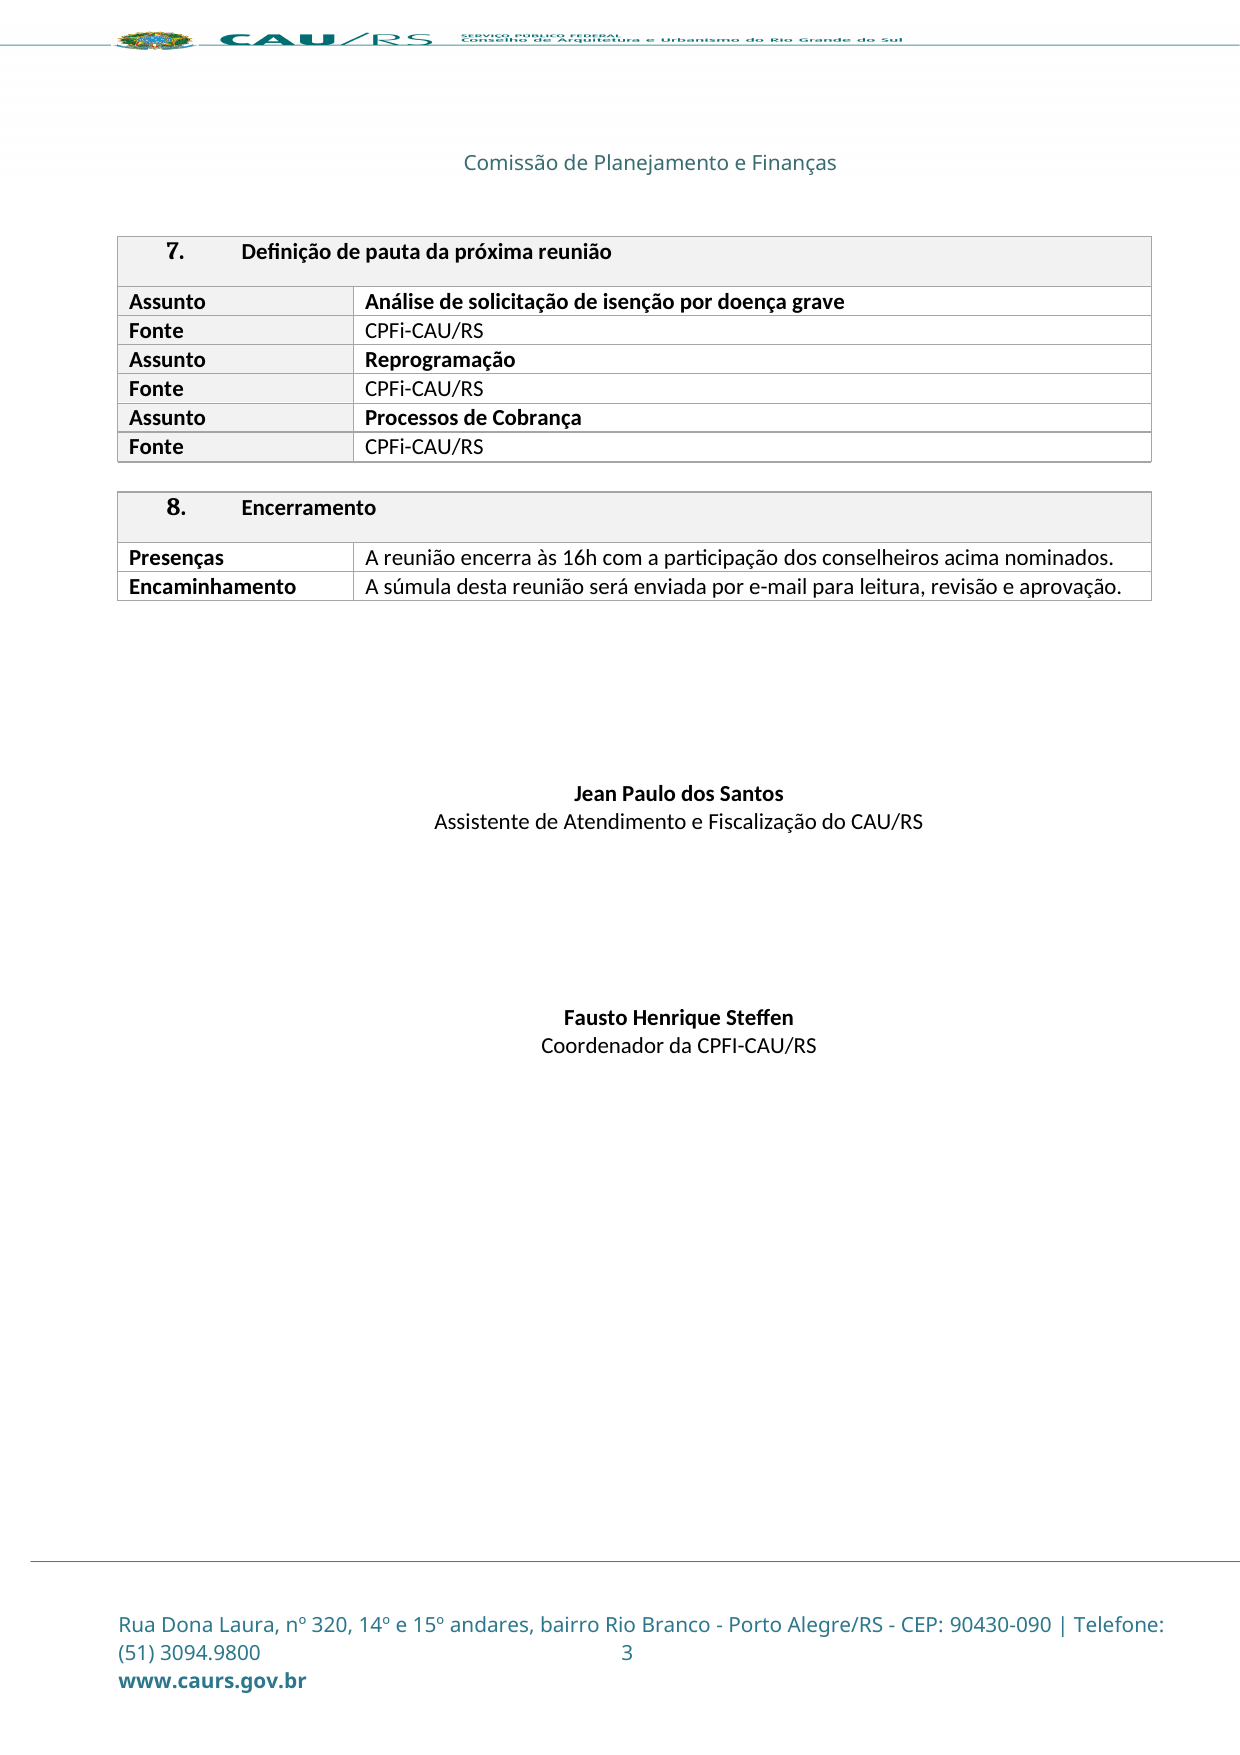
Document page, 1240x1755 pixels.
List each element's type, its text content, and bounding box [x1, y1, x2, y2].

table_cell A súmula desta reunião será enviada por e-mail para leitura, revisão e aprovação. [354, 572, 1151, 600]
table_cell Presenças [118, 543, 353, 571]
table_cell Reprogramação [354, 345, 1151, 373]
table_cell Análise de solicitação de isenção por doença grave [354, 287, 1151, 315]
table_cell Processos de Cobrança [354, 404, 1151, 431]
table_cell Assunto [118, 345, 353, 373]
table_cell Encerramento [118, 493, 1151, 542]
table_cell Assunto [118, 404, 353, 431]
table_cell Assunto [118, 287, 353, 315]
table_cell Fonte [118, 374, 353, 402]
table_cell Fonte [118, 433, 353, 461]
table_cell CPFi-CAU/RS [354, 433, 1151, 461]
table_cell CPFi-CAU/RS [354, 316, 1151, 344]
text Fausto Henrique Steffen [177, 1003, 1181, 1031]
text Coordenador da CPFI-CAU/RS [177, 1031, 1181, 1059]
table_cell A reunião encerra às 16h com a participação dos conselheiros acima nominados. [354, 543, 1151, 571]
table_cell CPFi-CAU/RS [354, 374, 1151, 402]
table_cell Encaminhamento [118, 572, 353, 600]
text Assistente de Atendimento e Fiscalização do CAU/RS [177, 807, 1181, 835]
text Jean Paulo dos Santos [177, 779, 1181, 807]
table_header [118, 463, 1151, 491]
table_cell Fonte [118, 316, 353, 344]
table_header Definição de pauta da próxima reunião [118, 237, 1151, 286]
